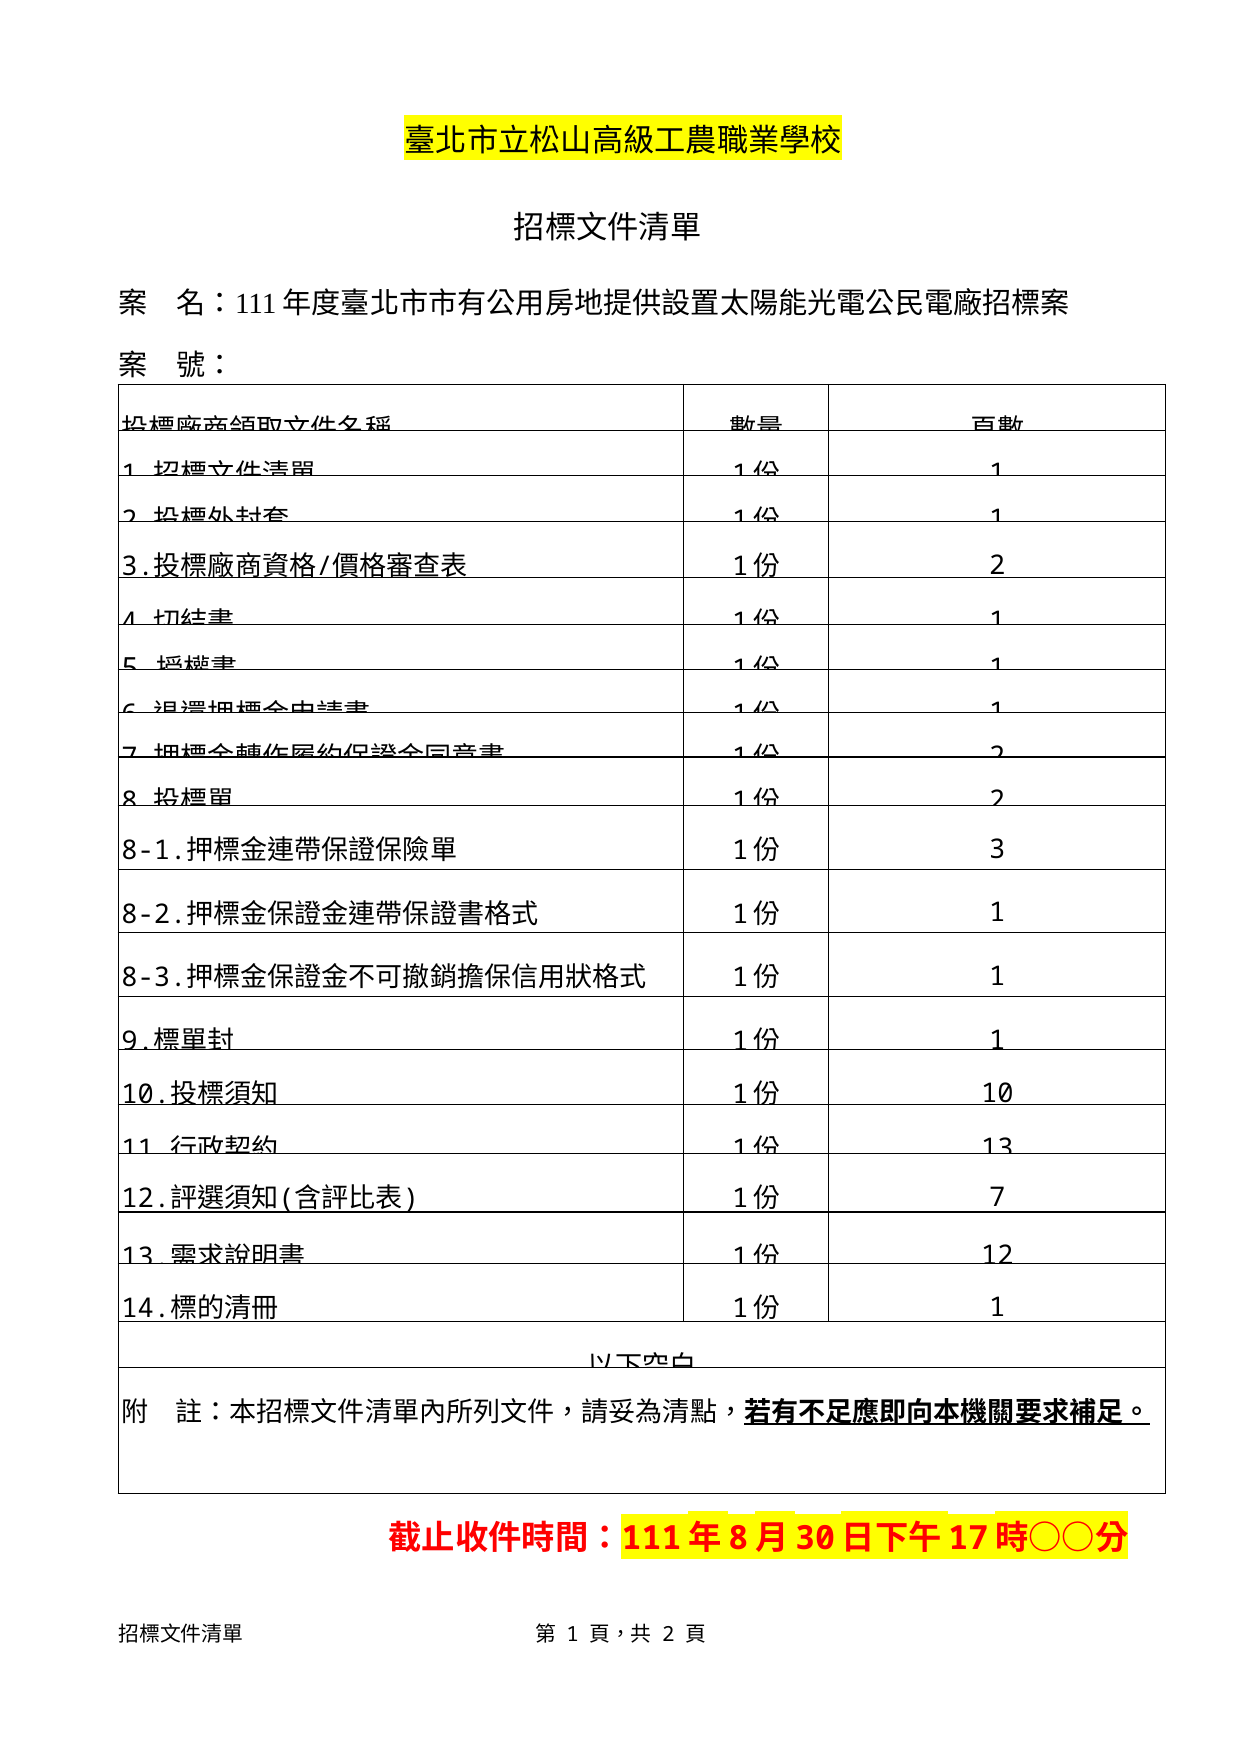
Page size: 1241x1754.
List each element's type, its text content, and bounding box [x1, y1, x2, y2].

table_cell 1 [829, 625, 1165, 668]
table_cell 1 [829, 997, 1165, 1049]
table_cell 1份 [684, 997, 828, 1049]
table_cell 11.行政契約 [119, 1105, 683, 1153]
table_cell 1份 [684, 870, 828, 932]
table_cell 1份 [684, 670, 828, 712]
table_cell 1份 [684, 431, 828, 475]
table_cell 1份 [684, 806, 828, 869]
text 案 號： [118, 321, 1128, 384]
table_cell 3 [829, 806, 1165, 869]
table_cell 以下空白 [675, 1359, 690, 1365]
table_cell 1份 [684, 758, 828, 805]
table_cell 1 [829, 431, 1165, 475]
table_cell 8-3.押標金保證金不可撤銷擔保信用狀格式 [119, 933, 683, 996]
table_cell 1 [829, 933, 1165, 996]
table_cell 7 [829, 1154, 1165, 1211]
table_cell 1份 [684, 578, 828, 624]
table_cell 2 [829, 522, 1165, 577]
table_cell 1.招標文件清單 [119, 431, 683, 475]
table_cell 1 [829, 578, 1165, 624]
text 截止收件時間：111年8月30日下午17時○○分 [118, 1494, 1128, 1556]
table_cell 以下空白 [119, 1322, 1165, 1367]
table_cell 2 [829, 713, 1165, 756]
table_cell 1份 [684, 625, 828, 668]
table_cell 附 註：本招標文件清單內所列文件，請妥為清點，若有不足應即向本機關要求補足。 [119, 1368, 1165, 1493]
table_header 投標廠商領取文件名稱 [119, 385, 683, 429]
table_cell 1 [829, 476, 1165, 521]
table_header 數量 [684, 385, 828, 429]
table_cell 5.授權書 [119, 625, 683, 668]
table_cell 1份 [684, 1264, 828, 1321]
table_cell 1份 [684, 933, 828, 996]
table_cell 1 [829, 1264, 1165, 1321]
table_cell 1份 [684, 1213, 828, 1263]
table_cell 1份 [684, 1050, 828, 1104]
text 案 名：111年度臺北市市有公用房地提供設置太陽能光電公民電廠招標案 [118, 259, 1128, 321]
text 臺北市立松山高級工農職業學校 [118, 96, 1128, 159]
table_cell 8-2.押標金保證金連帶保證書格式 [119, 870, 683, 932]
table_cell 1 [829, 670, 1165, 712]
table_cell 8-1.押標金連帶保證保險單 [119, 806, 683, 869]
table_cell 1份 [684, 713, 828, 756]
table_cell 14.標的清冊 [119, 1264, 683, 1321]
table_cell 2.投標外封套 [119, 476, 683, 521]
table_cell 13 [829, 1105, 1165, 1153]
table_cell 1份 [684, 522, 828, 577]
table_cell 1 [829, 870, 1165, 932]
table_cell 8.投標單 [119, 758, 683, 805]
table_cell 1份 [684, 1154, 828, 1211]
table_cell 4.切結書 [119, 578, 683, 624]
table_cell 13.需求說明書 [119, 1213, 683, 1263]
table_cell 3.投標廠商資格/價格審查表 [119, 522, 683, 577]
table_cell 2 [829, 758, 1165, 805]
table_cell 1份 [684, 1105, 828, 1153]
table_cell 12.評選須知(含評比表) [119, 1154, 683, 1211]
table_cell 10 [829, 1050, 1165, 1104]
table_cell 6.退還押標金申請書 [119, 670, 683, 712]
table_cell 10.投標須知 [119, 1050, 683, 1104]
table_cell 12 [829, 1213, 1165, 1263]
table_header 頁數 [829, 385, 1165, 429]
table_cell 1份 [684, 476, 828, 521]
table_cell 9.標單封 [119, 997, 683, 1049]
text 招標文件清單 [118, 184, 1128, 246]
table_cell 7.押標金轉作履約保證金同意書 [119, 713, 683, 756]
